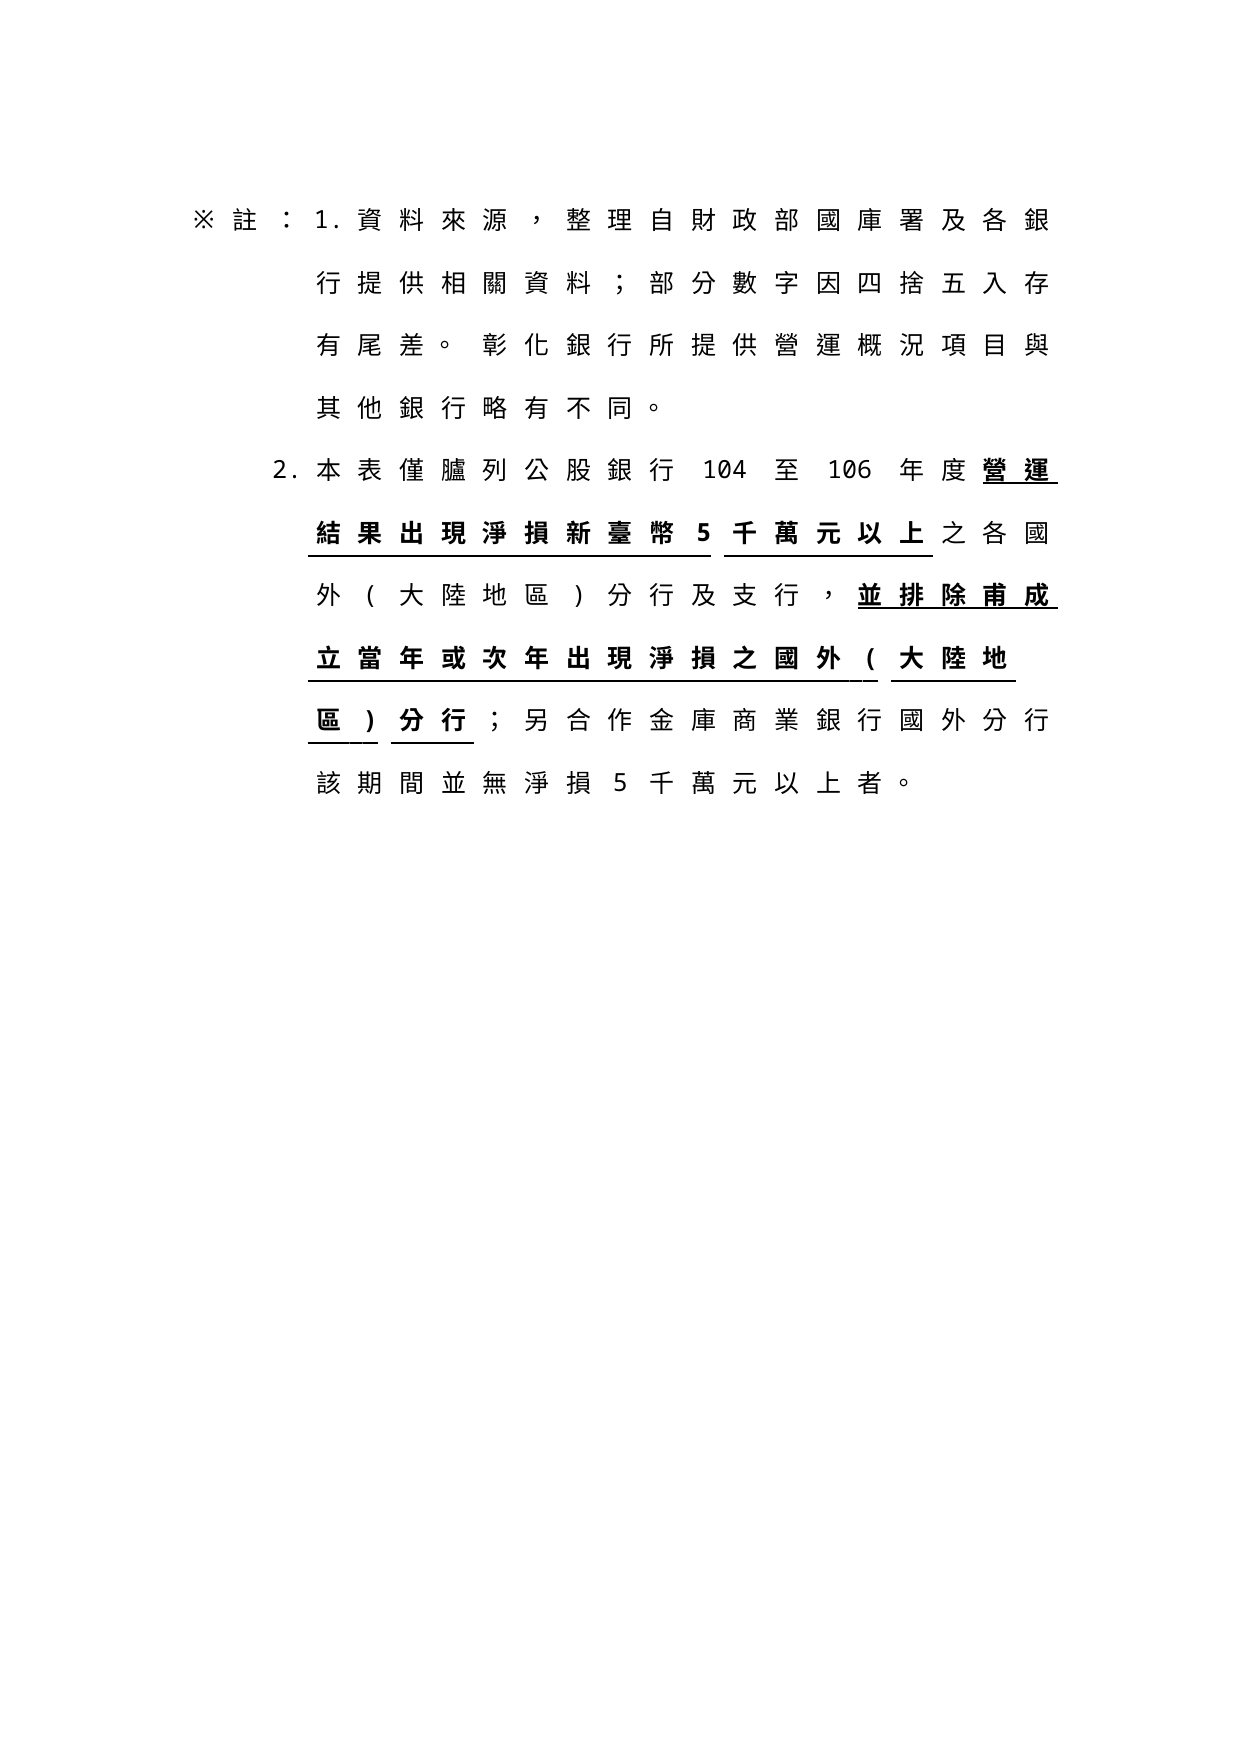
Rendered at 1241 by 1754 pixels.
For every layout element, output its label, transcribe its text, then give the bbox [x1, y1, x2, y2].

text ※註：1.資料來源，整理自財政部國庫署及各銀行提供相關資料；部分數字因四捨五入存有尾差。彰化銀行所提供營運概況項目與其他銀行略有不同。 [183, 177, 1058, 427]
text 2.本表僅臚列公股銀行104至106年度營運結果出現淨損新臺幣5千萬元以上之各國外(大陸地區)分行及支行，並排除甫成立當年或次年出現淨損之國外(大陸地區)分行；另合作金庫商業銀行國外分行該期間並無淨損5千萬元以上者。 [256, 427, 1058, 802]
